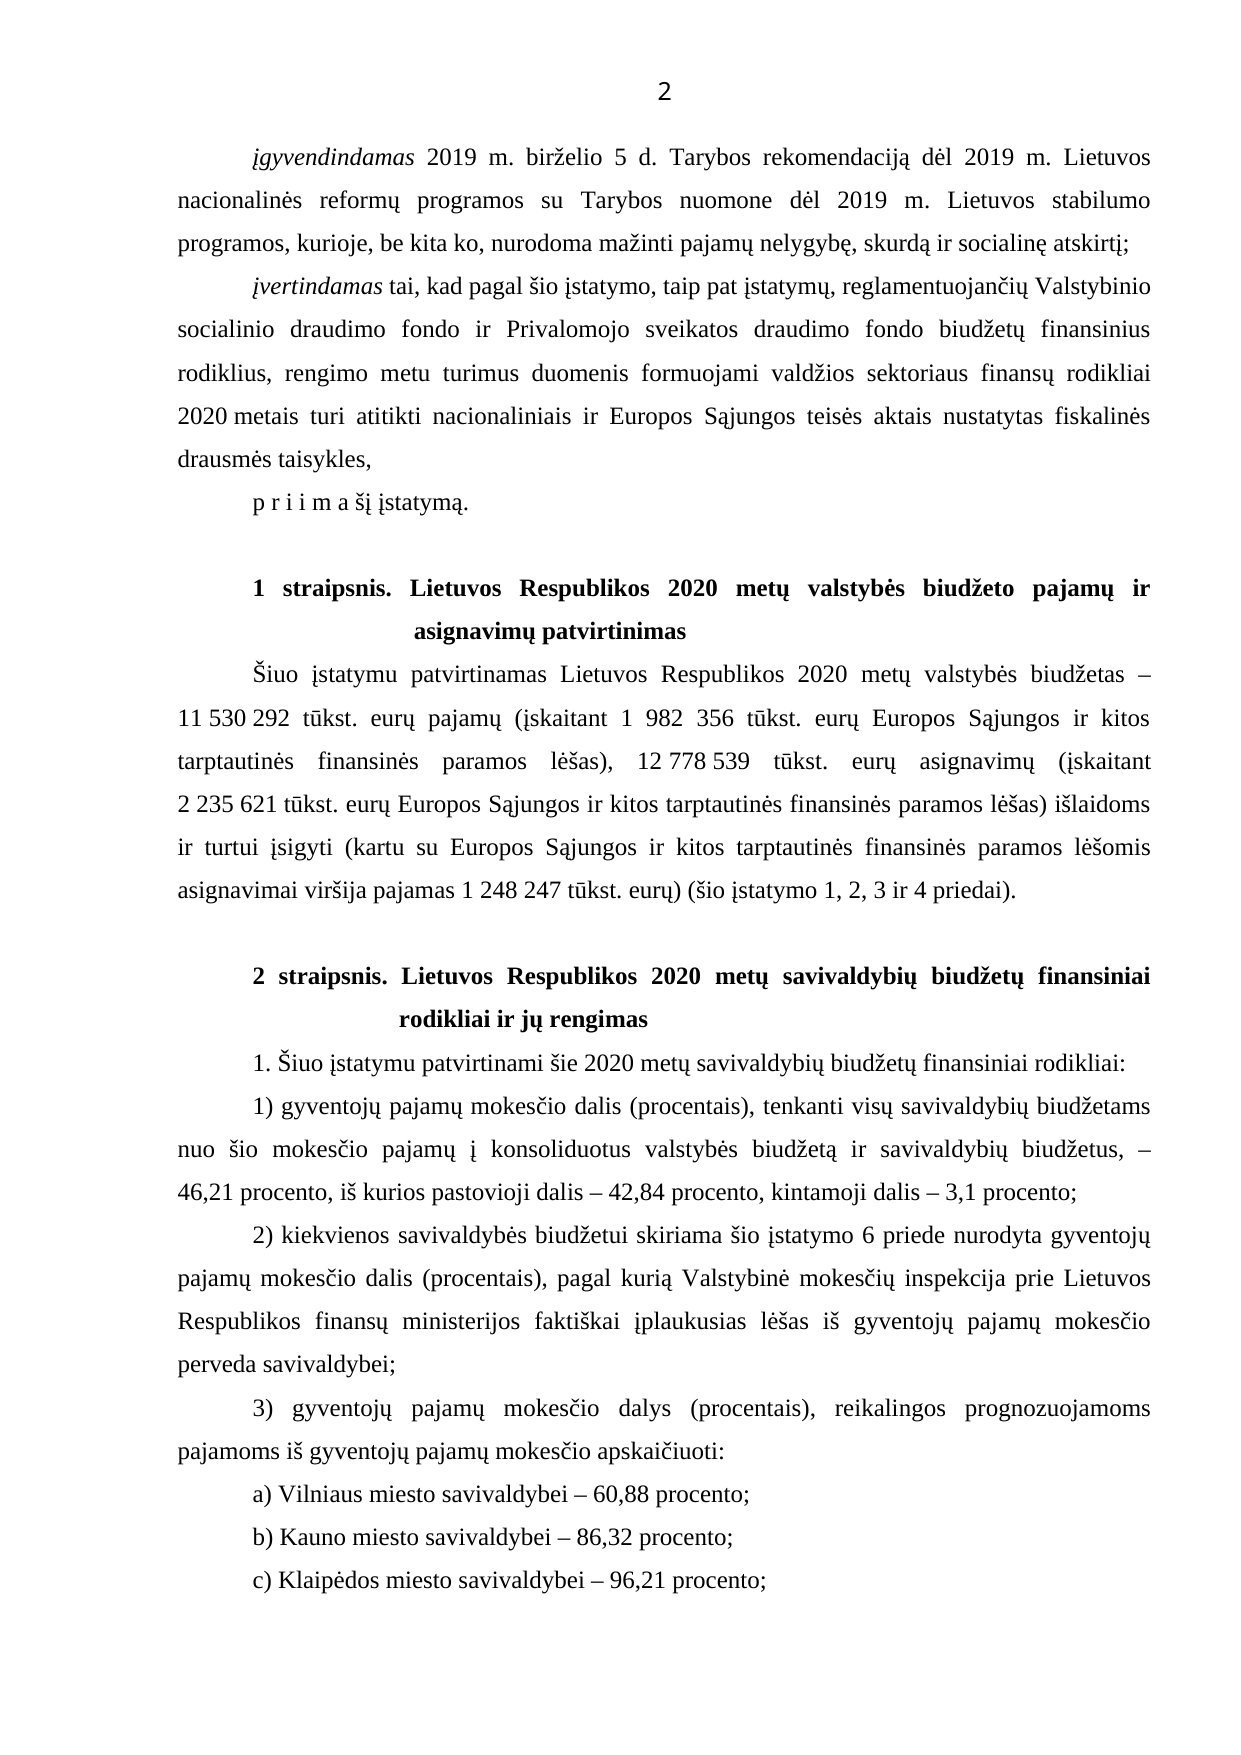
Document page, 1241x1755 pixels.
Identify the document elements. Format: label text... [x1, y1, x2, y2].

text 2) kiekvienos savivaldybės biudžetui skiriama šio įstatymo 6 priede nurodyta gyventojų pajamų mokesčio dalis (procentais), pagal kurią Valstybinė mokesčių inspekcija prie Lietuvos Respublikos finansų ministerijos faktiškai įplaukusias lėšas iš gyventojų pajamų mokesčio perveda savivaldybei; [177, 1220, 1152, 1378]
text Šiuo įstatymu patvirtinamas Lietuvos Respublikos 2020 metų valstybės biudžetas – 11 530 292 tūkst. eurų pajamų (įskaitant 1 982 356 tūkst. eurų Europos Sąjungos ir kitos tarptautinės finansinės paramos lėšas), 12 778 539 tūkst. eurų asignavimų (įskaitant 2 235 621 tūkst. eurų Europos Sąjungos ir kitos tarptautinės finansinės paramos lėšas) išlaidoms ir turtui įsigyti (kartu su Europos Sąjungos ir kitos tarptautinės finansinės paramos lėšomis asignavimai viršija pajamas 1 248 247 tūkst. eurų) (šio įstatymo 1, 2, 3 ir 4 priedai). [177, 659, 1152, 904]
text 2 straipsnis. Lietuvos Respublikos 2020 metų savivaldybių biudžetų finansiniai rodikliai ir jų rengimas [252, 961, 1152, 1033]
text p r i i m a šį įstatymą. [177, 487, 1152, 516]
text įgyvendindamas 2019 m. birželio 5 d. Tarybos rekomendaciją dėl 2019 m. Lietuvos nacionalinės reformų programos su Tarybos nuomone dėl 2019 m. Lietuvos stabilumo programos, kurioje, be kita ko, nurodoma mažinti pajamų nelygybę, skurdą ir socialinę atskirtį; [177, 142, 1152, 257]
text b) Kauno miesto savivaldybei – 86,32 procento; [177, 1522, 1152, 1551]
text c) Klaipėdos miesto savivaldybei – 96,21 procento; [177, 1565, 1152, 1594]
text 1) gyventojų pajamų mokesčio dalis (procentais), tenkanti visų savivaldybių biudžetams nuo šio mokesčio pajamų į konsoliduotus valstybės biudžetą ir savivaldybių biudžetus, – 46,21 procento, iš kurios pastovioji dalis – 42,84 procento, kintamoji dalis – 3,1 procento; [177, 1091, 1152, 1206]
text 1 straipsnis. Lietuvos Respublikos 2020 metų valstybės biudžeto pajamų ir asignavimų patvirtinimas [252, 573, 1152, 645]
text a) Vilniaus miesto savivaldybei – 60,88 procento; [177, 1479, 1152, 1508]
text 1. Šiuo įstatymu patvirtinami šie 2020 metų savivaldybių biudžetų finansiniai rodikliai: [177, 1048, 1152, 1076]
text 3) gyventojų pajamų mokesčio dalys (procentais), reikalingos prognozuojamoms pajamoms iš gyventojų pajamų mokesčio apskaičiuoti: [177, 1393, 1152, 1464]
text įvertindamas tai, kad pagal šio įstatymo, taip pat įstatymų, reglamentuojančių Valstybinio socialinio draudimo fondo ir Privalomojo sveikatos draudimo fondo biudžetų finansinius rodiklius, rengimo metu turimus duomenis formuojami valdžios sektoriaus finansų rodikliai 2020 metais turi atitikti nacionaliniais ir Europos Sąjungos teisės aktais nustatytas fiskalinės drausmės taisykles, [177, 271, 1152, 473]
